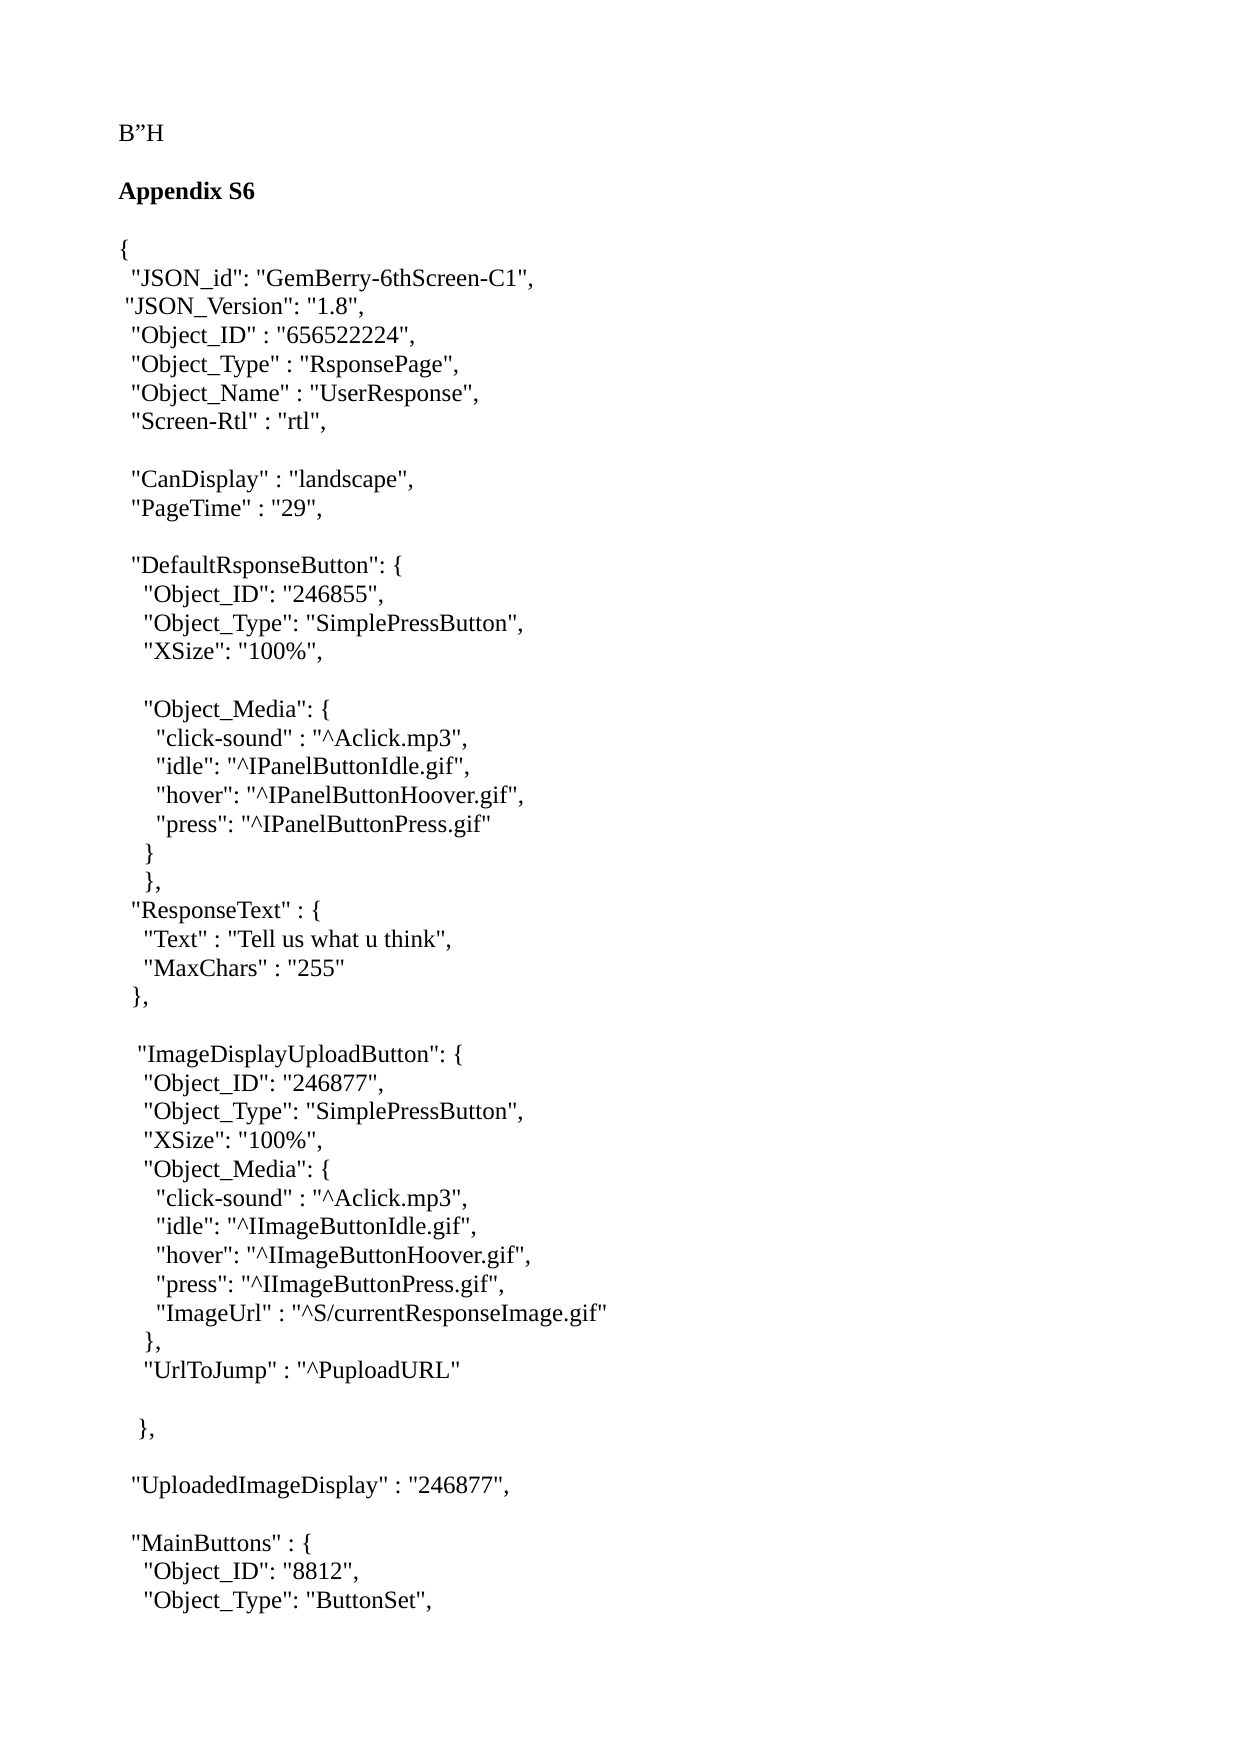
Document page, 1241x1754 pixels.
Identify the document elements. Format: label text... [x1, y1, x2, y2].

text "press": "^IImageButtonPress.gif", [118, 1269, 1122, 1298]
text "hover": "^IImageButtonHoover.gif", [118, 1240, 1122, 1269]
text "MainButtons" : { [118, 1528, 1122, 1556]
text "CanDisplay" : "landscape", [118, 464, 1122, 493]
text "XSize": "100%", [118, 636, 1122, 665]
text "UploadedImageDisplay" : "246877", [118, 1470, 1122, 1499]
text "Object_Name" : "UserResponse", [118, 378, 1122, 406]
text }, [118, 1413, 1122, 1441]
text "Object_Type": "ButtonSet", [118, 1585, 1122, 1614]
text }, [118, 866, 1122, 895]
text }, [118, 1326, 1122, 1355]
text "DefaultRsponseButton": { [118, 550, 1122, 579]
text }, [118, 981, 1122, 1010]
text "UrlToJump" : "^PuploadURL" [118, 1355, 1122, 1384]
text "Object_Media": { [118, 1154, 1122, 1183]
text "idle": "^IImageButtonIdle.gif", [118, 1211, 1122, 1240]
text "MaxChars" : "255" [118, 953, 1122, 981]
text "press": "^IPanelButtonPress.gif" [118, 809, 1122, 838]
text "JSON_id": "GemBerry-6thScreen-C1", [118, 263, 1122, 291]
text "Text" : "Tell us what u think", [118, 924, 1122, 953]
text "hover": "^IPanelButtonHoover.gif", [118, 780, 1122, 809]
text "JSON_Version": "1.8", [118, 291, 1122, 320]
text } [118, 838, 1122, 866]
text "ImageUrl" : "^S/currentResponseImage.gif" [118, 1298, 1122, 1326]
text "Object_ID": "246877", [118, 1068, 1122, 1096]
text "Object_ID" : "656522224", [118, 320, 1122, 349]
text "Object_Type": "SimplePressButton", [118, 1096, 1122, 1125]
text "ResponseText" : { [118, 895, 1122, 924]
text "Object_ID": "246855", [118, 579, 1122, 608]
text "click-sound" : "^Aclick.mp3", [118, 1183, 1122, 1211]
text "Object_Media": { [118, 694, 1122, 723]
text "click-sound" : "^Aclick.mp3", [118, 723, 1122, 751]
text "XSize": "100%", [118, 1125, 1122, 1154]
text "PageTime" : "29", [118, 493, 1122, 521]
text "Screen-Rtl" : "rtl", [118, 406, 1122, 435]
text Appendix S6 [118, 176, 1122, 205]
text "idle": "^IPanelButtonIdle.gif", [118, 751, 1122, 780]
text { [118, 234, 1122, 263]
text "Object_Type": "SimplePressButton", [118, 608, 1122, 636]
text "Object_Type" : "RsponsePage", [118, 349, 1122, 378]
text "ImageDisplayUploadButton": { [118, 1039, 1122, 1068]
text "Object_ID": "8812", [118, 1556, 1122, 1585]
